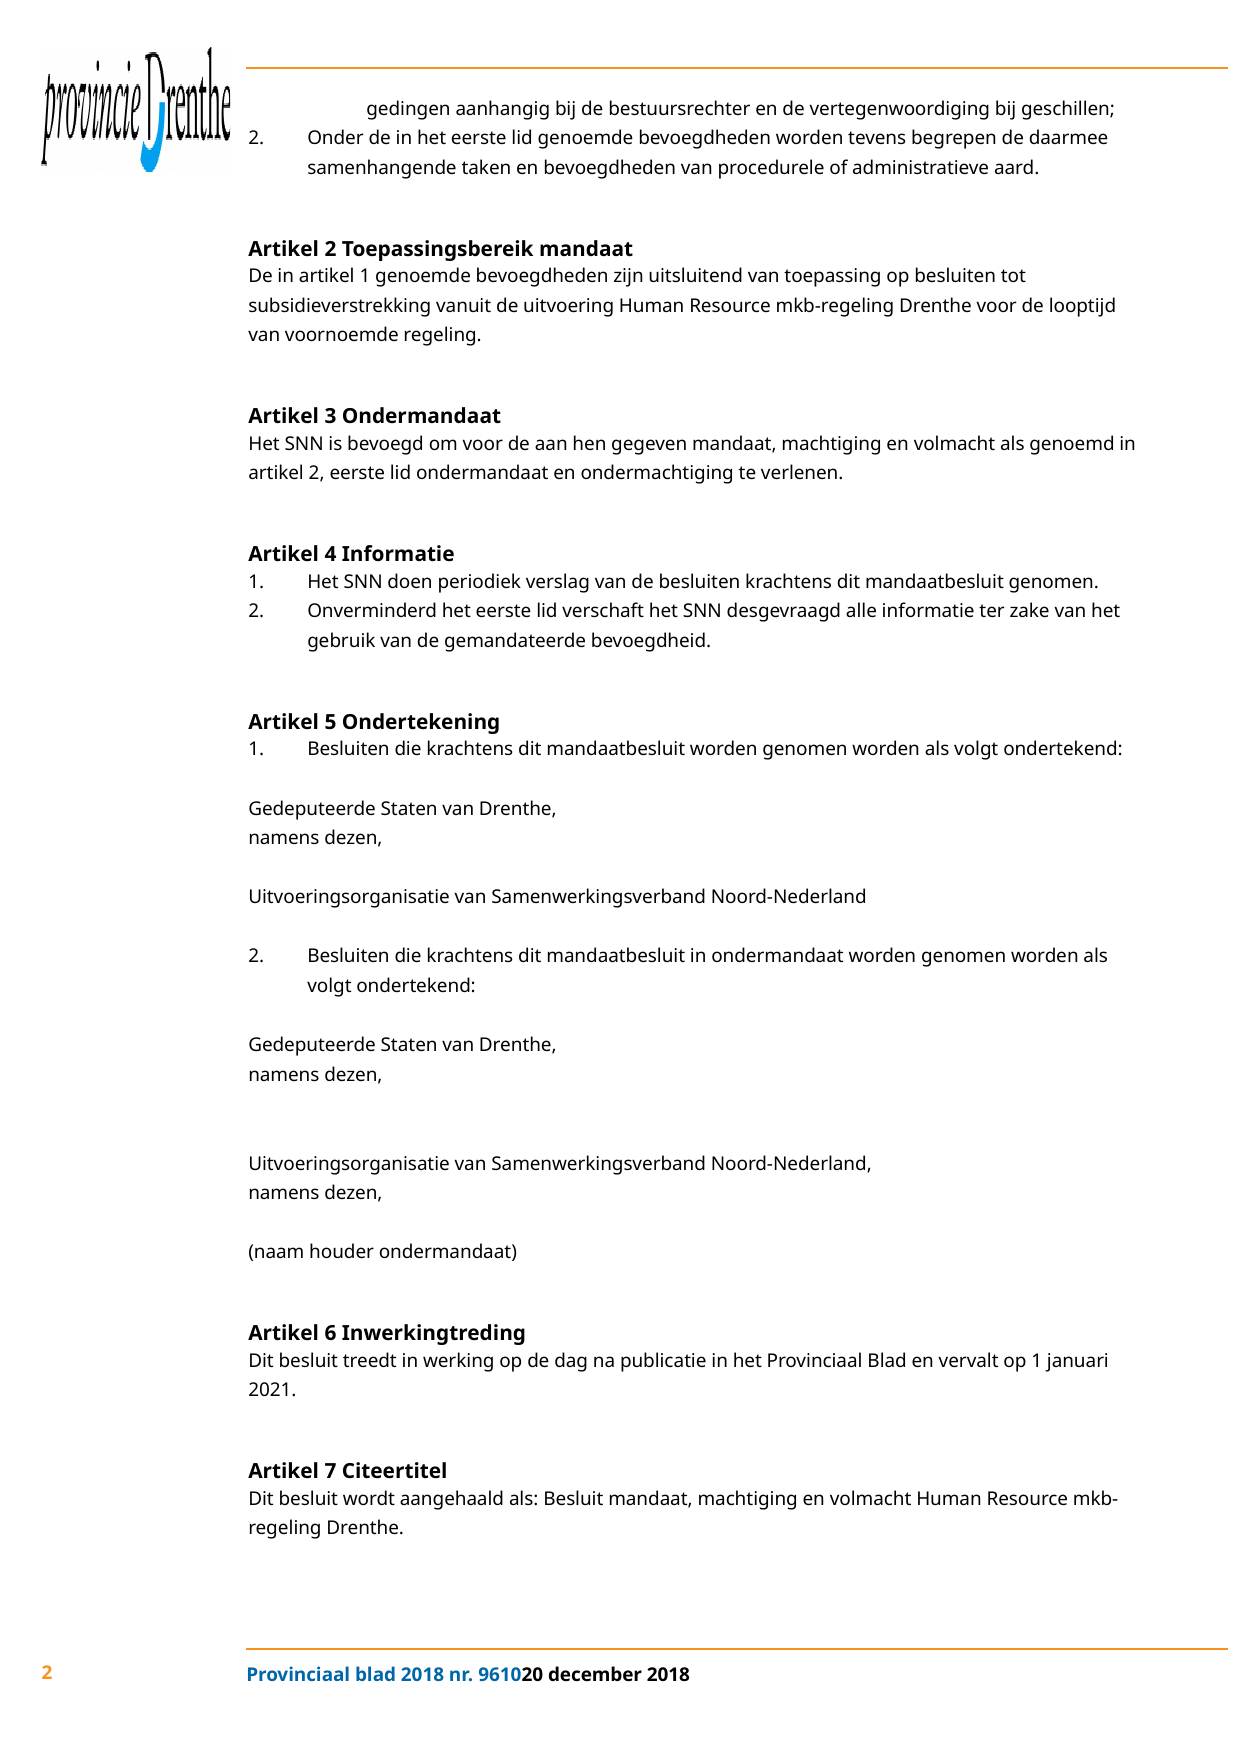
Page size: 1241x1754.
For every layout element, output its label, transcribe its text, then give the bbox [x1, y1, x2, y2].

text (naam houder ondermandaat) [248, 1238, 1152, 1264]
text Dit besluit treedt in werking op de dag na publicatie in het Provinciaal Blad en vervalt op 1 januari 2021. [248, 1347, 1152, 1402]
text Artikel 5 Ondertekening [248, 707, 1152, 736]
text namens dezen, [248, 1061, 1152, 1087]
text Artikel 3 Ondermandaat [248, 402, 1152, 430]
list Besluiten die krachtens dit mandaatbesluit in ondermandaat worden genomen worden als volgt ondertekend: [248, 943, 1152, 998]
text Artikel 4 Informatie [248, 539, 1152, 568]
list Het SNN doen periodiek verslag van de besluiten krachtens dit mandaatbesluit genomen. [248, 568, 1152, 594]
text De in artikel 1 genoemde bevoegdheden zijn uitsluitend van toepassing op besluiten tot subsidieverstrekking vanuit de uitvoering Human Resource mkb-regeling Drenthe voor de looptijd van voornoemde regeling. [248, 262, 1152, 347]
text namens dezen, [248, 1179, 1152, 1205]
text Gedeputeerde Staten van Drenthe, [248, 795, 1152, 821]
list Onder de in het eerste lid genoemde bevoegdheden worden tevens begrepen de daarmee samenhangende taken en bevoegdheden van procedurele of administratieve aard. [248, 124, 1152, 180]
text namens dezen, [248, 824, 1152, 850]
picture [41, 47, 231, 172]
text Het SNN is bevoegd om voor de aan hen gegeven mandaat, machtiging en volmacht als genoemd in artikel 2, eerste lid ondermandaat en ondermachtiging te verlenen. [248, 430, 1152, 485]
text Artikel 6 Inwerkingtreding [248, 1318, 1152, 1347]
list gedingen aanhangig bij de bestuursrechter en de vertegenwoordiging bij geschillen; [307, 95, 1152, 121]
text Gedeputeerde Staten van Drenthe, [248, 1031, 1152, 1057]
text Artikel 2 Toepassingsbereik mandaat [248, 234, 1152, 262]
text Dit besluit wordt aangehaald als: Besluit mandaat, machtiging en volmacht Human Resource mkb-regeling Drenthe. [248, 1485, 1152, 1540]
list Onverminderd het eerste lid verschaft het SNN desgevraagd alle informatie ter zake van het gebruik van de gemandateerde bevoegdheid. [248, 598, 1152, 653]
list Besluiten die krachtens dit mandaatbesluit worden genomen worden als volgt ondertekend: [248, 736, 1152, 761]
text Uitvoeringsorganisatie van Samenwerkingsverband Noord-Nederland, [248, 1150, 1152, 1176]
text Artikel 7 Citeertitel [248, 1457, 1152, 1485]
text Uitvoeringsorganisatie van Samenwerkingsverband Noord-Nederland [248, 883, 1152, 909]
